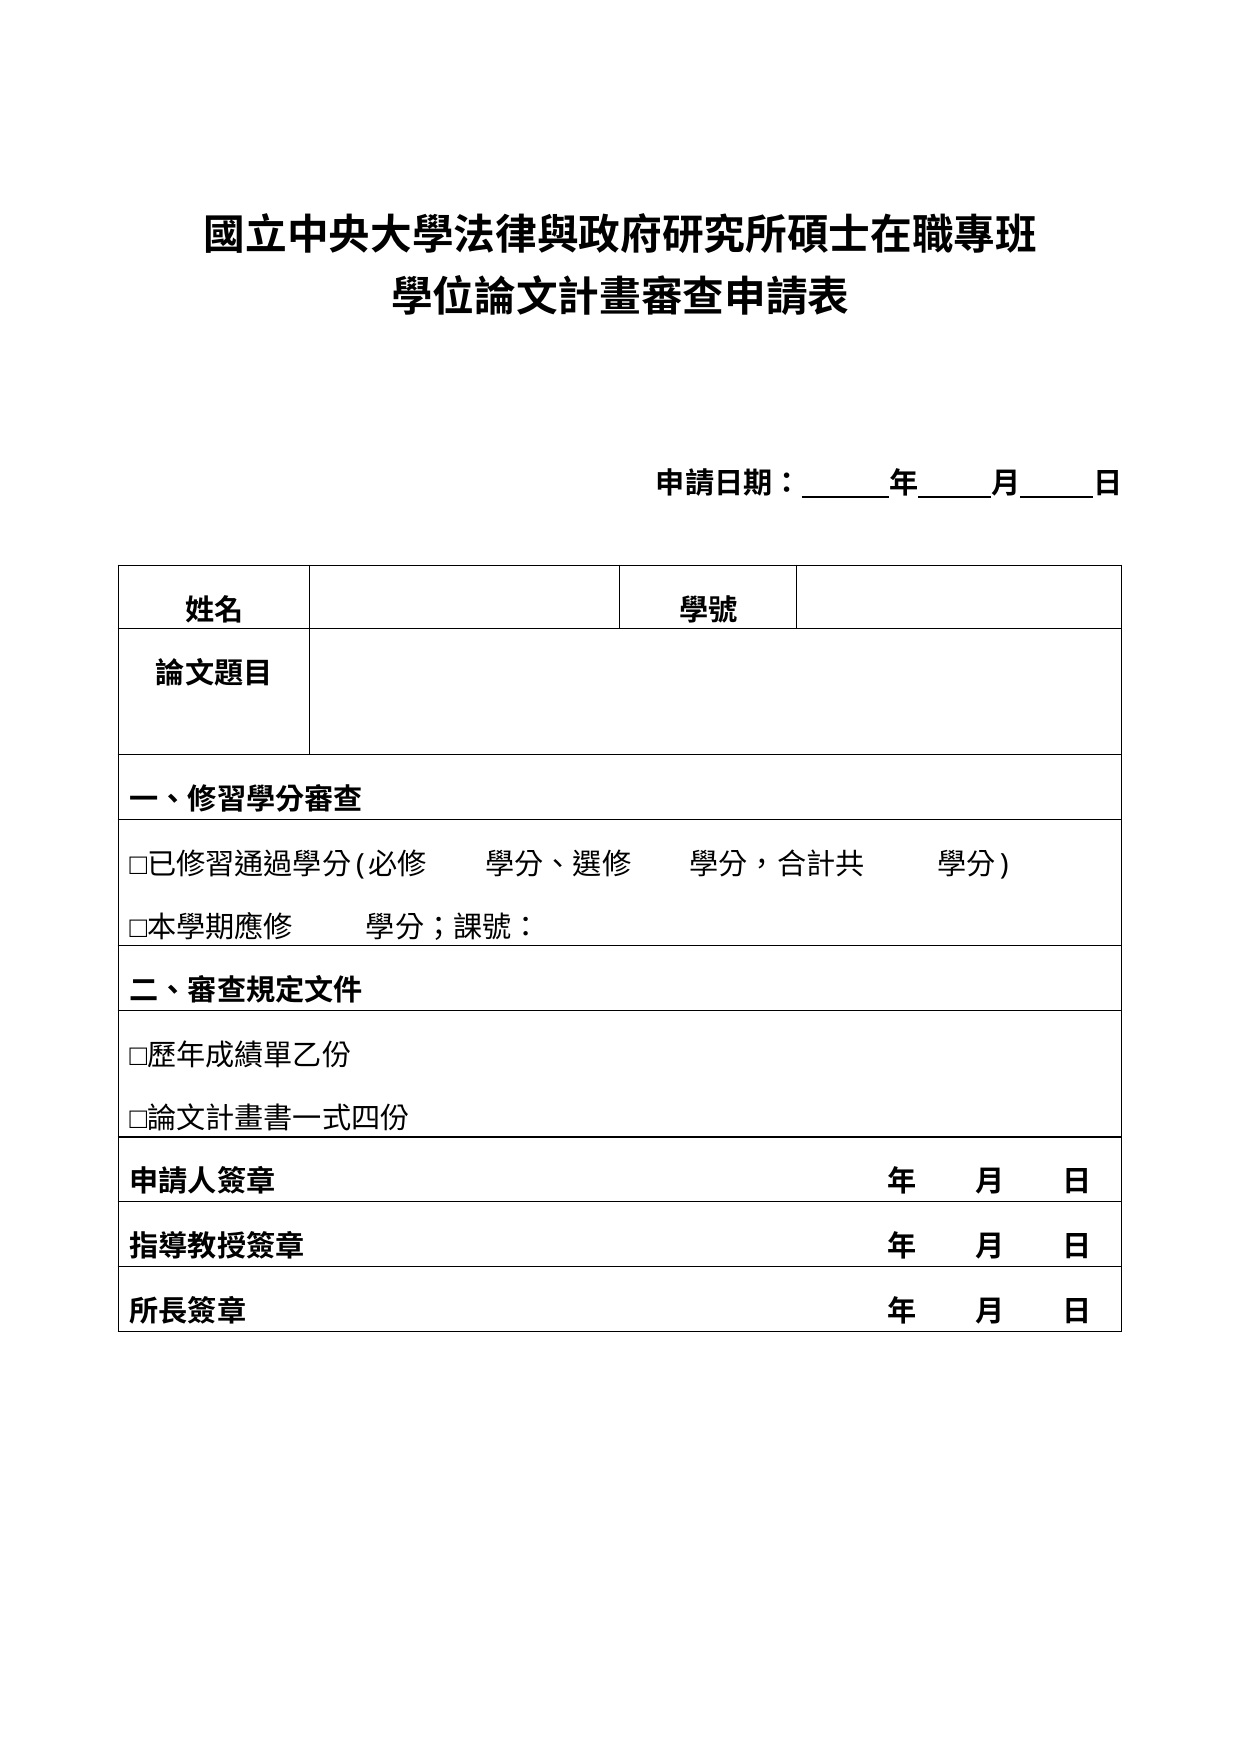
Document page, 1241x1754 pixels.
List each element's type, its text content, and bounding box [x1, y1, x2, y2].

table_cell 所長簽章 年 月 日 [119, 1267, 1121, 1331]
table_cell [310, 629, 1121, 754]
table_cell 一、修習學分審查 [119, 755, 1121, 819]
table_header [310, 566, 619, 628]
table_cell □歷年成績單乙份 □論文計畫書一式四份 [119, 1011, 1121, 1136]
text 學位論文計畫審查申請表 [118, 252, 1122, 314]
table_cell 申請人簽章 年 月 日 [119, 1138, 1121, 1201]
table_header 學號 [620, 566, 796, 628]
text 申請日期： 年 月 日 [118, 439, 1122, 502]
table_cell 指導教授簽章 年 月 日 [119, 1202, 1121, 1266]
table_header 姓名 [119, 566, 309, 628]
text 國立中央大學法律與政府研究所碩士在職專班 [118, 189, 1122, 252]
table_cell 論文題目 [119, 629, 309, 754]
table_header [797, 566, 1121, 628]
table_cell □已修習通過學分(必修 學分、選修 學分，合計共 學分) □本學期應修 學分；課號： [119, 820, 1121, 945]
table_cell 二、審查規定文件 [119, 946, 1121, 1010]
